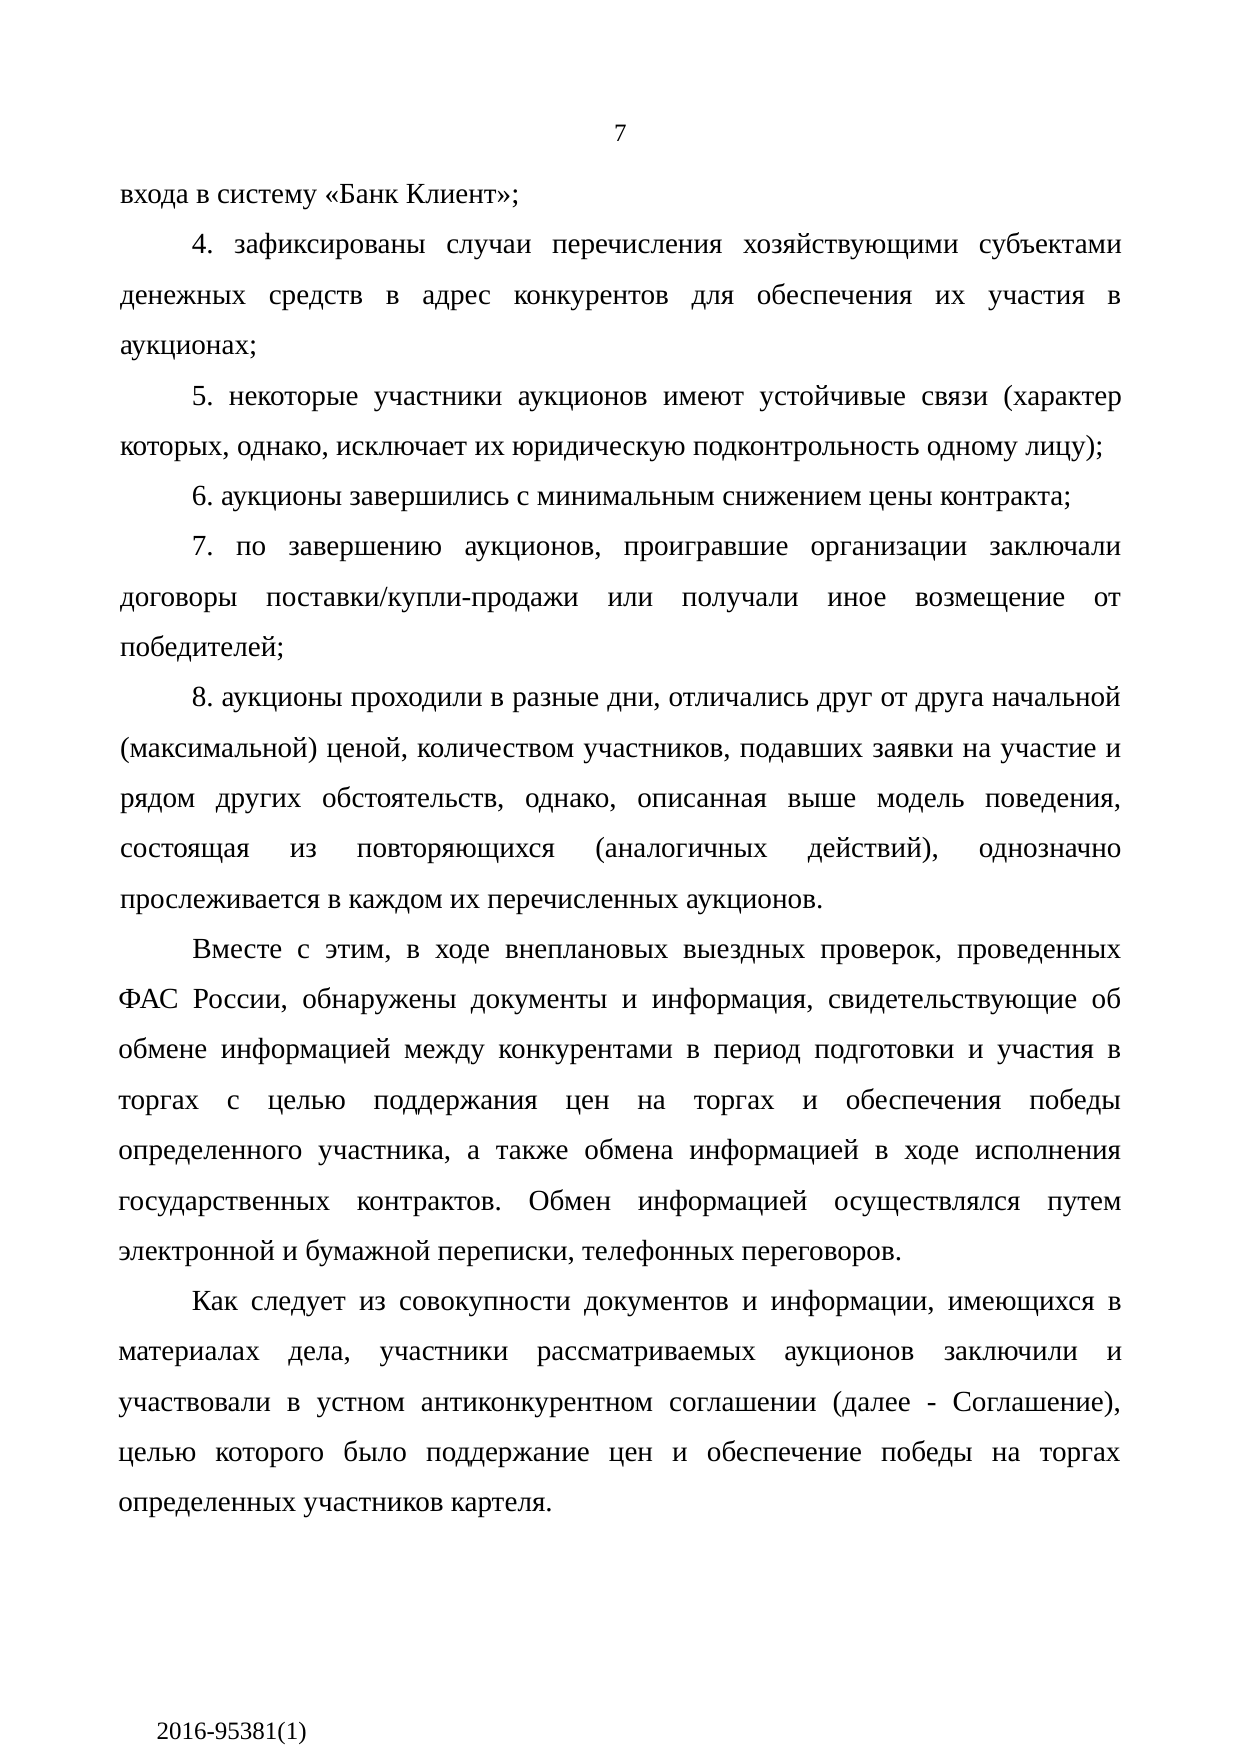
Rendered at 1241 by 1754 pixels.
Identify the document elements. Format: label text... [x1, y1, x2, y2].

text Вместе с этим, в ходе внеплановых выездных проверок, проведенных ФАС России, обнаружены документы и информация, свидетельствующие об обмене информацией между конкурентами в период подготовки и участия в торгах с целью поддержания цен на торгах и обеспечения победы определенного участника, а также обмена информацией в ходе исполнения государственных контрактов. Обмен информацией осуществлялся путем электронной и бумажной переписки, телефонных переговоров. [118, 931, 1122, 1266]
list аукционы завершились с минимальным снижением цены контракта; [120, 478, 1122, 512]
text Как следует из совокупности документов и информации, имеющихся в материалах дела, участники рассматриваемых аукционов заключили и участвовали в устном антиконкурентном соглашении (далее - Соглашение), целью которого было поддержание цен и обеспечение победы на торгах определенных участников картеля. [118, 1283, 1122, 1518]
list некоторые участники аукционов имеют устойчивые связи (характер которых, однако, исключает их юридическую подконтрольность одному лицу); [120, 378, 1122, 461]
list входа в систему «Банк Клиент»; [120, 176, 1122, 210]
list аукционы проходили в разные дни, отличались друг от друга начальной (максимальной) ценой, количеством участников, подавших заявки на участие и рядом других обстоятельств, однако, описанная выше модель поведения, состоящая из повторяющихся (аналогичных действий), однозначно прослеживается в каждом их перечисленных аукционов. [120, 679, 1122, 914]
list зафиксированы случаи перечисления хозяйствующими субъектами денежных средств в адрес конкурентов для обеспечения их участия в аукционах; [120, 227, 1122, 361]
list по завершению аукционов, проигравшие организации заключали договоры поставки/купли-продажи или получали иное возмещение от победителей; [120, 528, 1122, 663]
